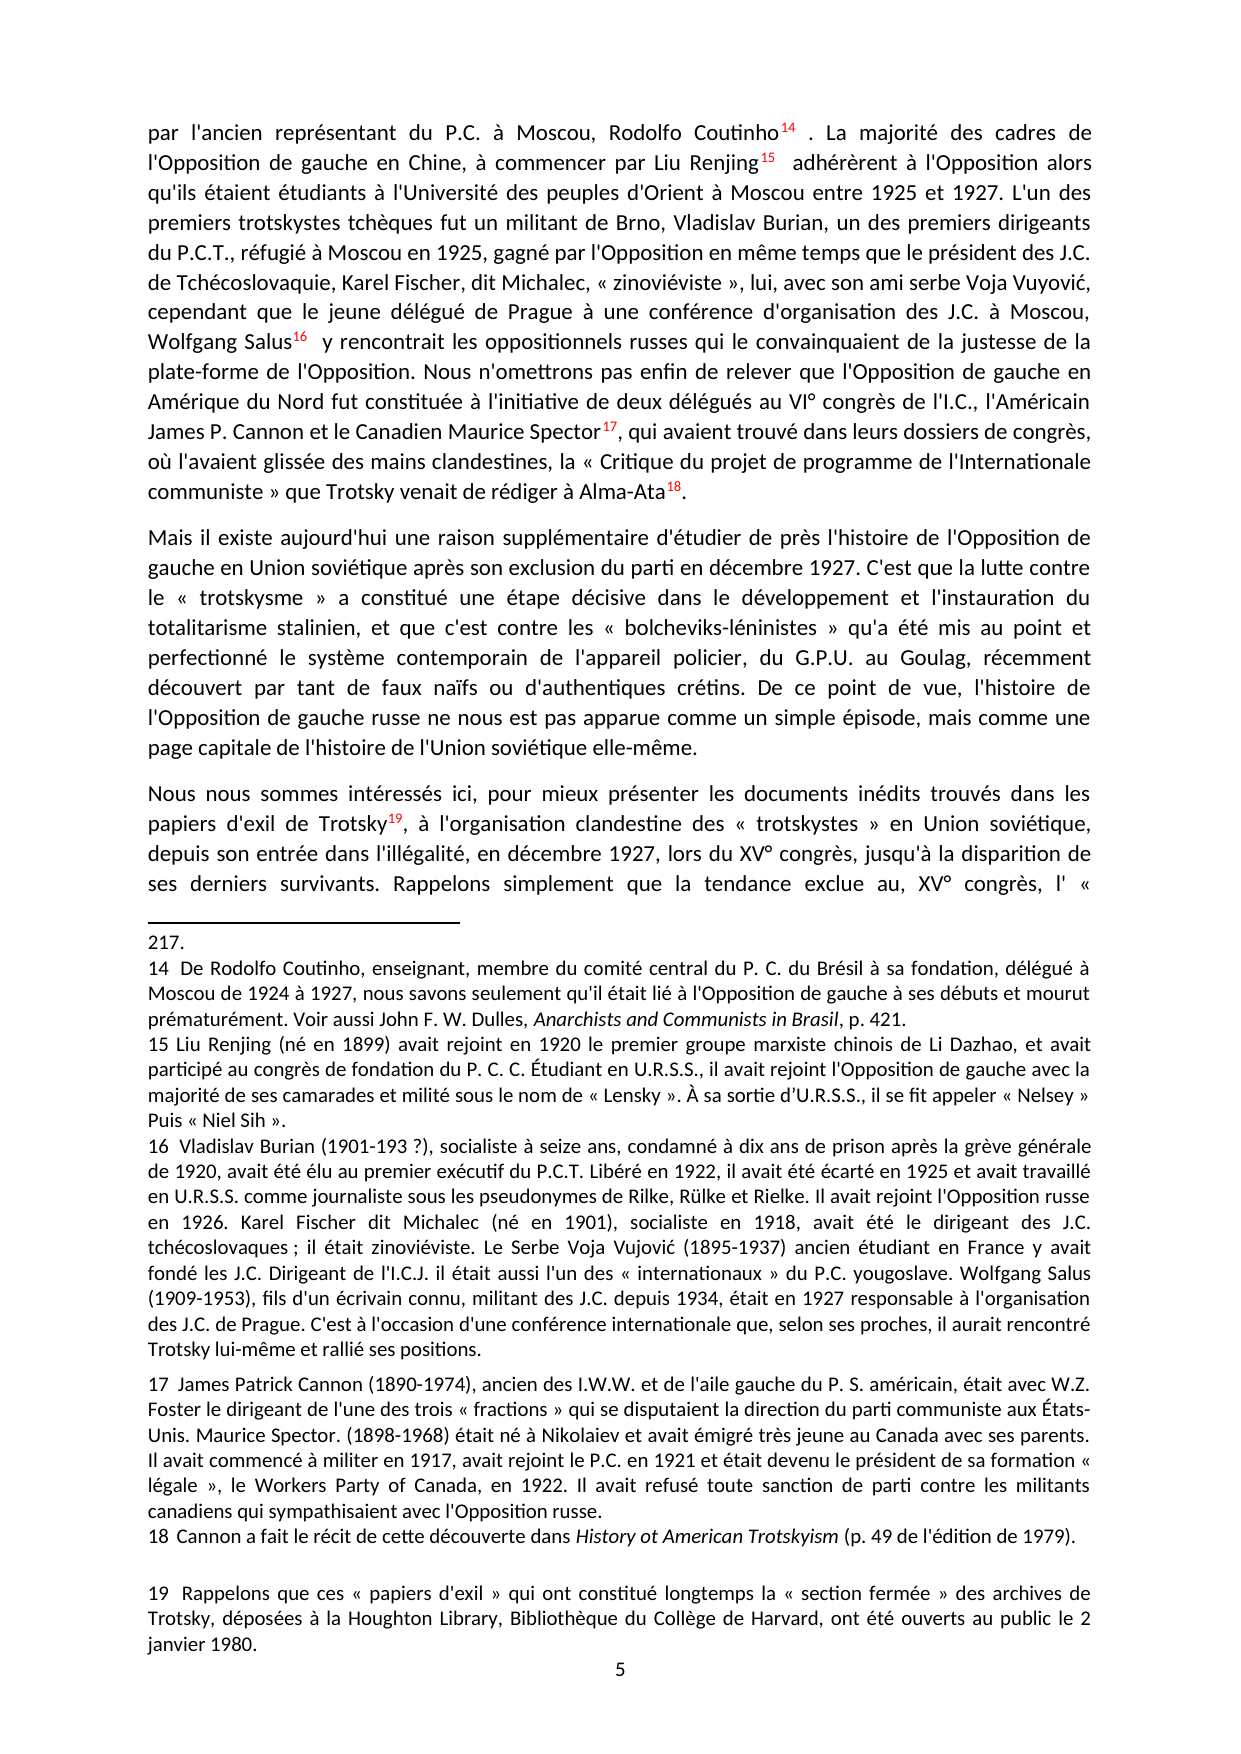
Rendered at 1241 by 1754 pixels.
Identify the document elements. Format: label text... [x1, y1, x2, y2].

text Vladislav Burian (1901-193 ?), socialiste à seize ans, condamné à dix ans de prison après la grève générale de 1920, avait été élu au premier exécutif du P.C.T. Libéré en 1922, il avait été écarté en 1925 et avait travaillé en U.R.S.S. comme journaliste sous les pseudonymes de Rilke, Rülke et Rielke. Il avait rejoint l'Opposition russe en 1926. Karel Fischer dit Michalec (né en 1901), socialiste en 1918, avait été le dirigeant des J.C. tchécoslovaques ; il était zinoviéviste. Le Serbe Voja Vujović (1895-1937) ancien étudiant en France y avait fondé les J.C. Dirigeant de l'I.C.J. il était aussi l'un des « internationaux » du P.C. yougoslave. Wolfgang Salus (1909-1953), fils d'un écrivain connu, militant des J.C. depuis 1934, était en 1927 responsable à l'organisation des J.C. de Prague. C'est à l'occasion d'une conférence internationale que, selon ses proches, il aurait rencontré Trotsky lui-même et rallié ses positions. [148, 1133, 1093, 1362]
text Cannon a fait le récit de cette découverte dans History ot American Trotskyism (p. 49 de l'édition de 1979). [148, 1523, 1093, 1549]
text Rappelons que ces « papiers d'exil » qui ont constitué longtemps la « section fermée » des archives de Trotsky, déposées à la Houghton Library, Bibliothèque du Collège de Harvard, ont été ouverts au public le 2 janvier 1980. [148, 1580, 1093, 1656]
text Nous nous sommes intéressés ici, pour mieux présenter les documents inédits trouvés dans les papiers d'exil de Trotsky, à l'organisation clandestine des « trotskystes » en Union soviétique, depuis son entrée dans l'illégalité, en décembre 1927, lors du XV° congrès, jusqu'à la disparition de ses derniers survivants. Rappelons simplement que la tendance exclue au, XV° congrès, l' « [148, 779, 1093, 897]
text par l'ancien représentant du P.C. à Moscou, Rodolfo Coutinho . La majorité des cadres de l'Opposition de gauche en Chine, à commencer par Liu Renjing adhérèrent à l'Opposition alors qu'ils étaient étudiants à l'Université des peuples d'Orient à Moscou entre 1925 et 1927. L'un des premiers trotskystes tchèques fut un militant de Brno, Vladislav Burian, un des premiers dirigeants du P.C.T., réfugié à Moscou en 1925, gagné par l'Opposition en même temps que le président des J.C. de Tchécoslovaquie, Karel Fischer, dit Michalec, « zinoviéviste », lui, avec son ami serbe Voja Vuyović, cependant que le jeune délégué de Prague à une conférence d'organisation des J.C. à Moscou, Wolfgang Salus y rencontrait les oppositionnels russes qui le convainquaient de la justesse de la plate-forme de l'Opposition. Nous n'omettrons pas enfin de relever que l'Opposition de gauche en Amérique du Nord fut constituée à l'initiative de deux délégués au VI° congrès de l'I.C., l'Américain James P. Cannon et le Canadien Maurice Spector, qui avaient trouvé dans leurs dossiers de congrès, où l'avaient glissée des mains clandestines, la « Critique du projet de programme de l'Internationale communiste » que Trotsky venait de rédiger à Alma-Ata. [148, 118, 1093, 505]
text Liu Renjing (né en 1899) avait rejoint en 1920 le premier groupe marxiste chinois de Li Dazhao, et avait participé au congrès de fondation du P. C. C. Étudiant en U.R.S.S., il avait rejoint l'Opposition de gauche avec la majorité de ses camarades et milité sous le nom de « Lensky ». À sa sortie d’U.R.S.S., il se fit appeler « Nelsey » Puis « Niel Sih ». [148, 1031, 1093, 1133]
text Mais il existe aujourd'hui une raison supplémentaire d'étudier de près l'histoire de l'Opposition de gauche en Union soviétique après son exclusion du parti en décembre 1927. C'est que la lutte contre le « trotskysme » a constitué une étape décisive dans le développement et l'instauration du totalitarisme stalinien, et que c'est contre les « bolcheviks-léninistes » qu'a été mis au point et perfectionné le système contemporain de l'appareil policier, du G.P.U. au Goulag, récemment découvert par tant de faux naïfs ou d'authentiques crétins. De ce point de vue, l'histoire de l'Opposition de gauche russe ne nous est pas apparue comme un simple épisode, mais comme une page capitale de l'histoire de l'Union soviétique elle-même. [148, 523, 1093, 761]
text James Patrick Cannon (1890-1974), ancien des I.W.W. et de l'aile gauche du P. S. américain, était avec W.Z. Foster le dirigeant de l'une des trois « fractions » qui se disputaient la direction du parti communiste aux États-Unis. Maurice Spector. (1898-1968) était né à Nikolaiev et avait émigré très jeune au Canada avec ses parents. Il avait commencé à militer en 1917, avait rejoint le P.C. en 1921 et était devenu le président de sa formation « légale », le Workers Party of Canada, en 1922. Il avait refusé toute sanction de parti contre les militants canadiens qui sympathisaient avec l'Opposition russe. [148, 1371, 1093, 1523]
text De Rodolfo Coutinho, enseignant, membre du comité central du P. C. du Brésil à sa fondation, délégué à Moscou de 1924 à 1927, nous savons seulement qu'il était lié à l'Opposition de gauche à ses débuts et mourut prématurément. Voir aussi John F. W. Dulles, Anarchists and Communists in Brasil, p. 421. [148, 955, 1093, 1031]
text 217. [148, 929, 1093, 955]
